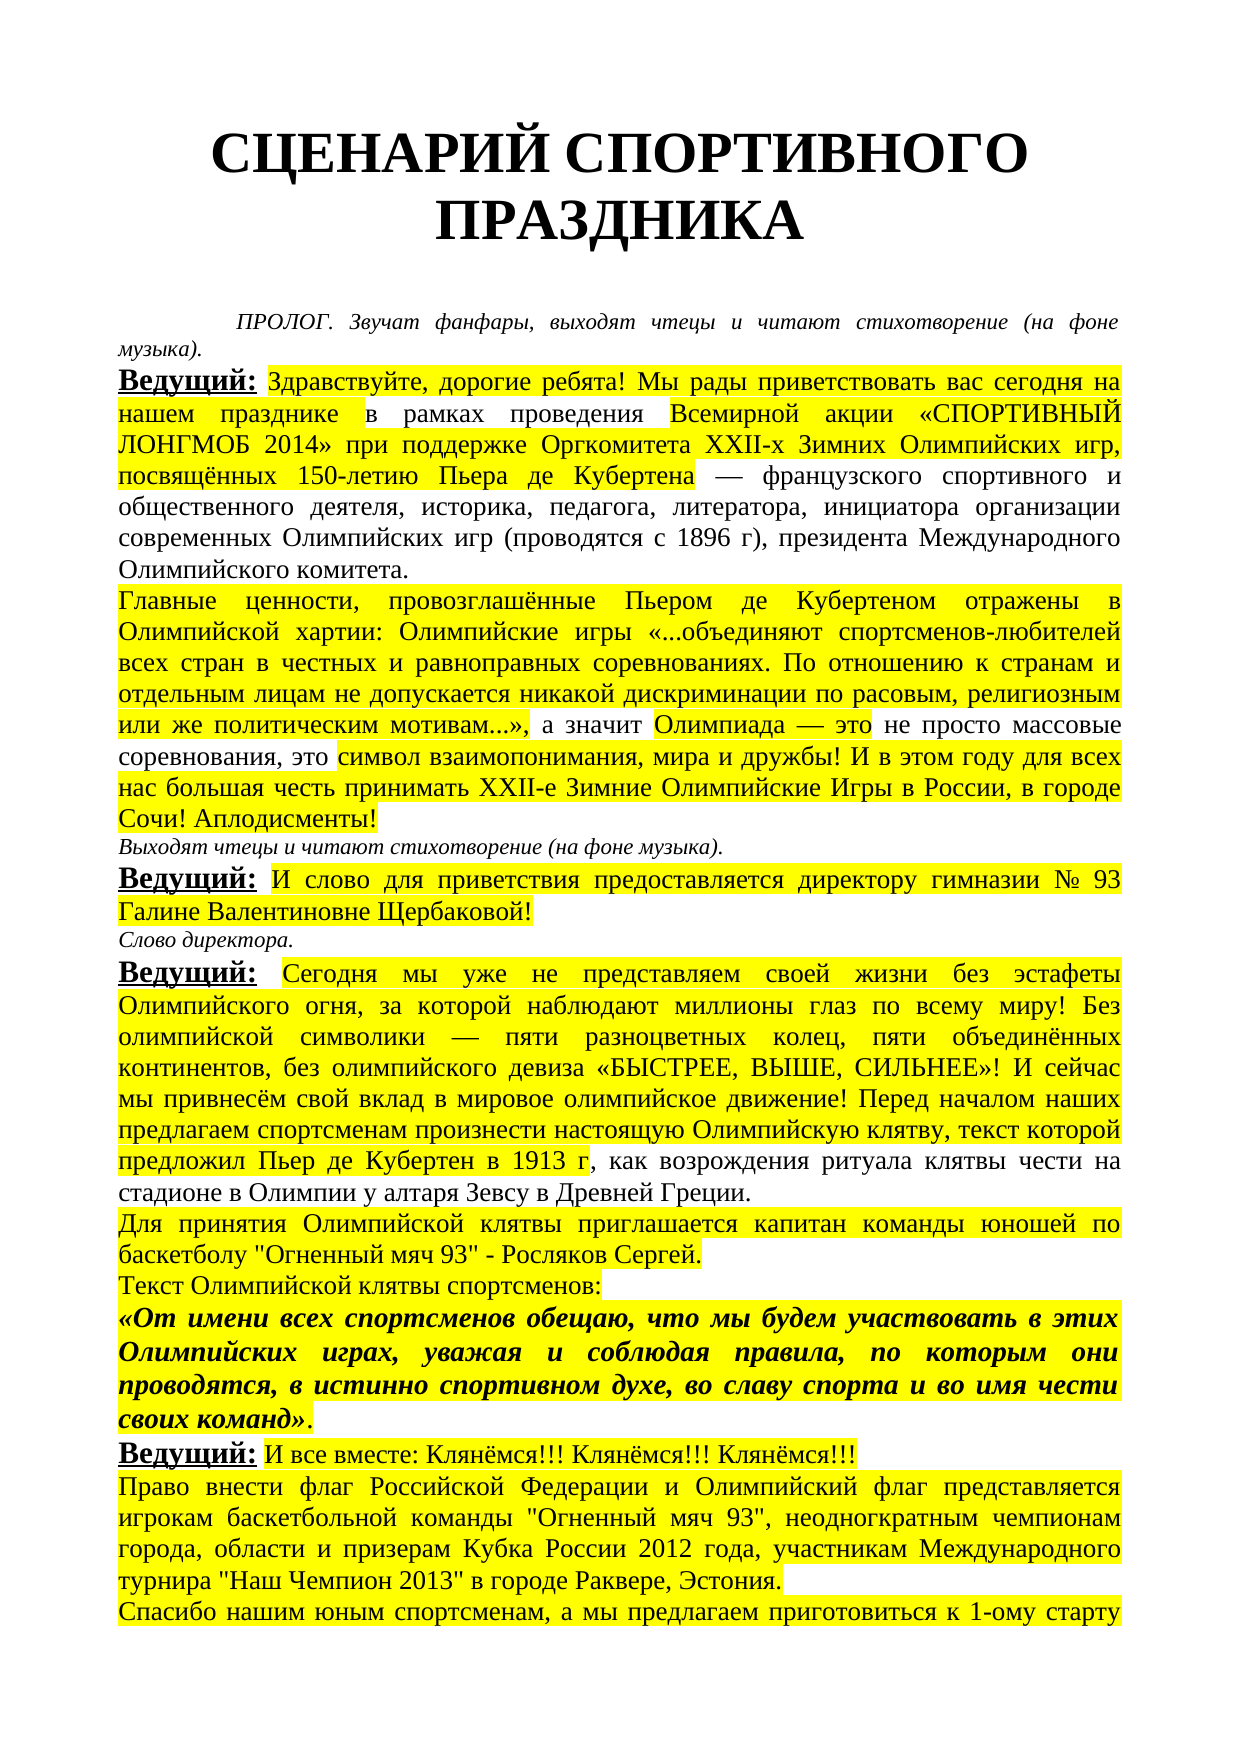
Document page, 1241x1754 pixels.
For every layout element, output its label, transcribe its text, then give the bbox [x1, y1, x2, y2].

text Ведущий: Здравствуйте, дорогие ребята! Мы рады приветствовать вас сегодня на нашем празднике в рамках проведения Всемирной акции «СПОРТИВНЫЙ ЛОНГМОБ 2014» при поддержке Оргкомитета XXII-х Зимних Олимпийских игр, посвящённых 150-летию Пьера де Кубертена — французского спортивного и общественного деятеля, историка, педагога, литератора, инициатора организации современных Олимпийских игр (проводятся с 1896 г), президента Международного Олимпийского комитета. [118, 361, 1122, 584]
text Для принятия Олимпийской клятвы приглашается капитан команды юношей по баскетболу "Огненный мяч 93" - Росляков Сергей. [118, 1207, 1122, 1269]
text ПРОЛОГ. Звучат фанфары, выходят чтецы и читают стихотворение (на фоне музыка). [118, 308, 1122, 361]
text Право внести флаг Российской Федерации и Олимпийский флаг представляется игрокам баскетбольной команды "Огненный мяч 93", неодногкратным чемпионам города, области и призерам Кубка России 2012 года, участникам Международного турнира "Наш Чемпион 2013" в городе Раквере, Эстония. [118, 1470, 1122, 1595]
text Ведущий: И слово для приветствия предоставляется директору гимназии № 93 Галине Валентиновне Щербаковой! [118, 859, 1122, 926]
text «От имени всех спортсменов обещаю, что мы будем участвовать в этих Олимпийских играх, уважая и соблюдая правила, по которым они проводятся, в истинно спортивном духе, во славу спорта и во имя чести своих команд». [118, 1300, 1122, 1434]
text Текст Олимпийской клятвы спортсменов: [118, 1269, 1122, 1300]
text Ведущий: Сегодня мы уже не представляем своей жизни без эстафеты Олимпийского огня, за которой наблюдают миллионы глаз по всему миру! Без олимпийской символики — пяти разноцветных колец, пяти объединённых континентов, без олимпийского девиза «БЫСТРЕЕ, ВЫШЕ, СИЛЬНЕЕ»! И сейчас мы привнесём свой вклад в мировое олимпийское движение! Перед началом наших предлагаем спортсменам произнести настоящую Олимпийскую клятву, текст которой предложил Пьер де Кубертен в 1913 г, как возрождения ритуала клятвы чести на стадионе в Олимпии у алтаря Зевсу в Древней Греции. [118, 953, 1122, 1207]
text Выходят чтецы и читают стихотворение (на фоне музыка). [118, 833, 1122, 859]
text Главные ценности, провозглашённые Пьером де Кубертеном отражены в Олимпийской хартии: Олимпийские игры «...объединяют спортсменов-любителей всех стран в честных и равноправных соревнованиях. По отношению к странам и отдельным лицам не допускается никакой дискриминации по расовым, религиозным или же политическим мотивам...», а значит Олимпиада — это не просто массовые соревнования, это символ взаимопонимания, мира и дружбы! И в этом году для всех нас большая честь принимать ХХII-е Зимние Олимпийские Игры в России, в городе Сочи! Аплодисменты! [118, 584, 1122, 833]
text Слово директора. [118, 926, 1122, 953]
text Ведущий: И все вместе: Клянёмся!!! Клянёмся!!! Клянёмся!!! [118, 1434, 1122, 1470]
text СЦЕНАРИЙ СПОРТИВНОГО ПРАЗДНИКА [118, 118, 1122, 252]
text Спасибо нашим юным спортсменам, а мы предлагаем приготовиться к 1-ому старту [118, 1595, 1122, 1626]
